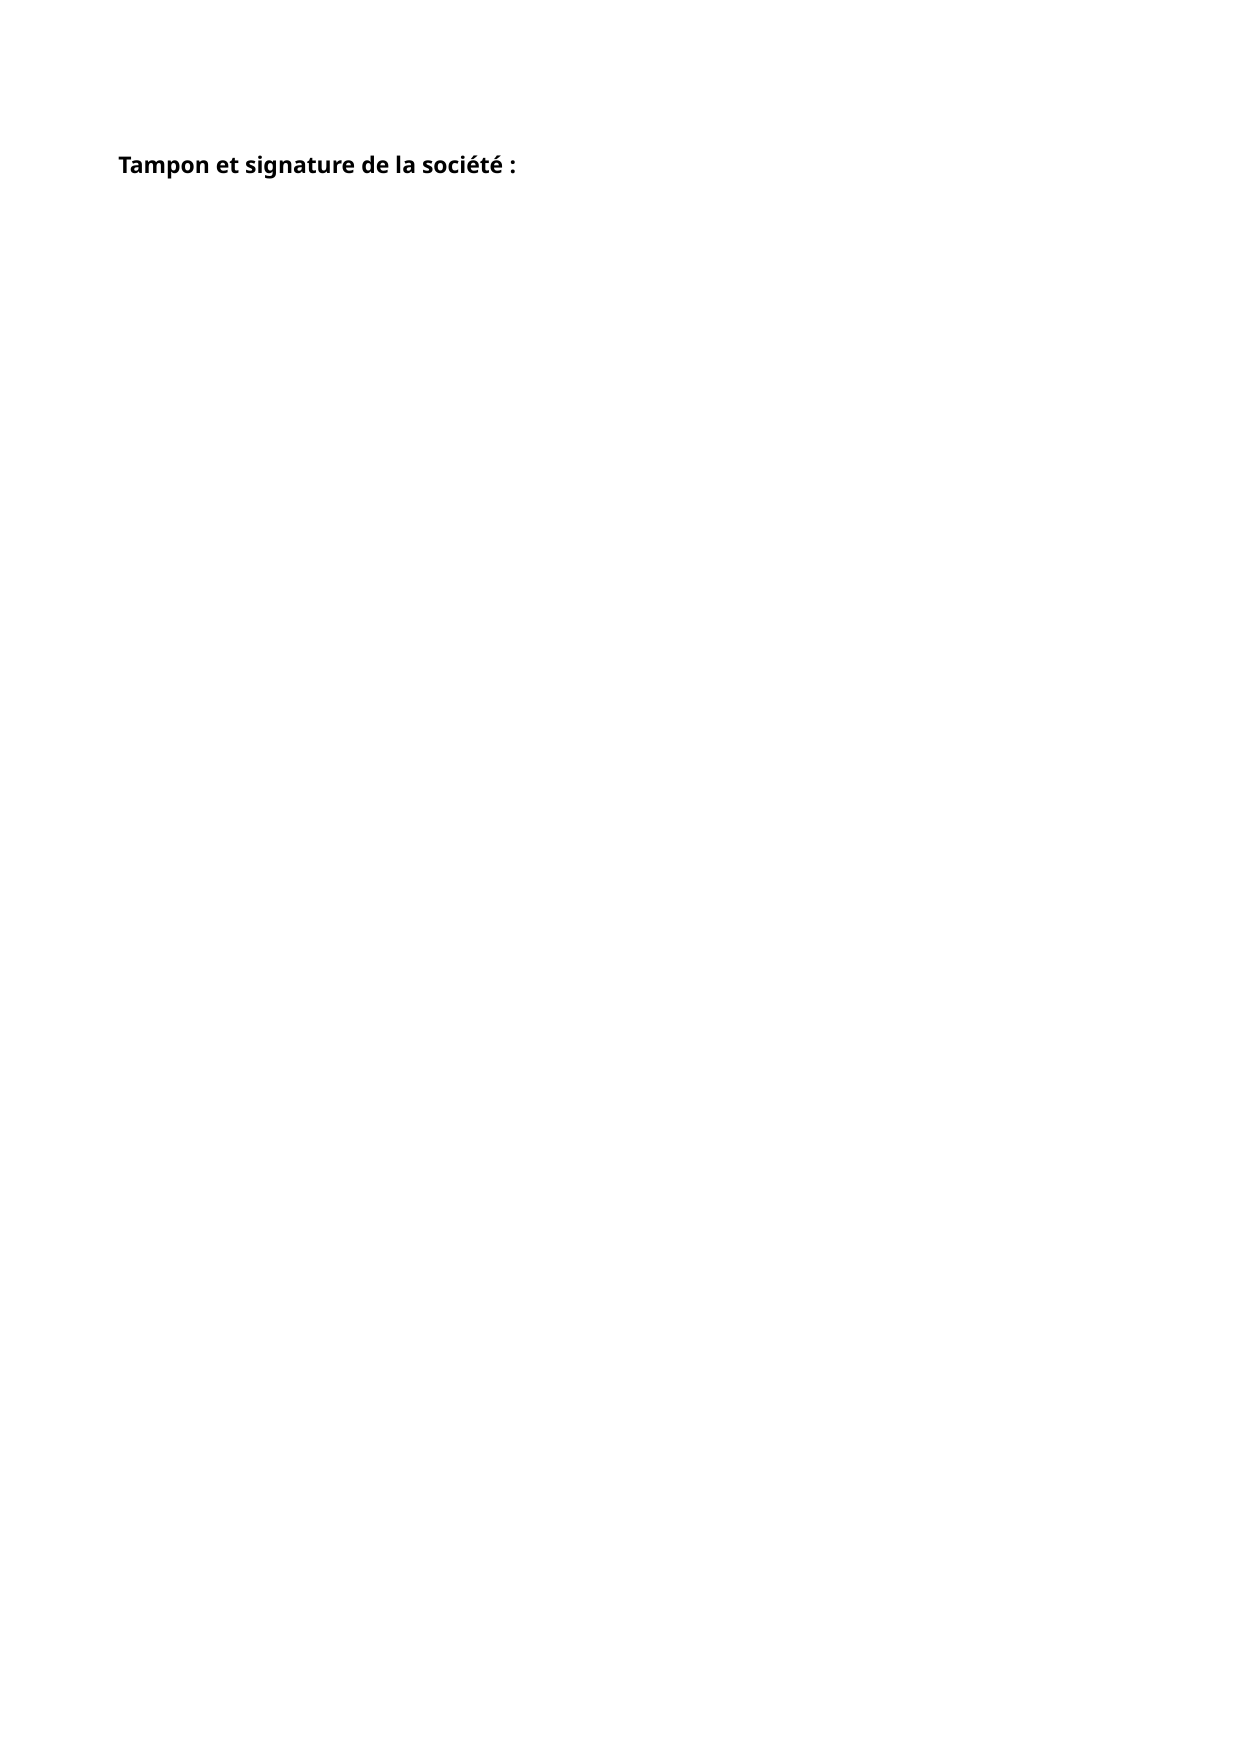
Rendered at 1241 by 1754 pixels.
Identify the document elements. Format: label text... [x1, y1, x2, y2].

text Tampon et signature de la société : [118, 149, 1125, 181]
